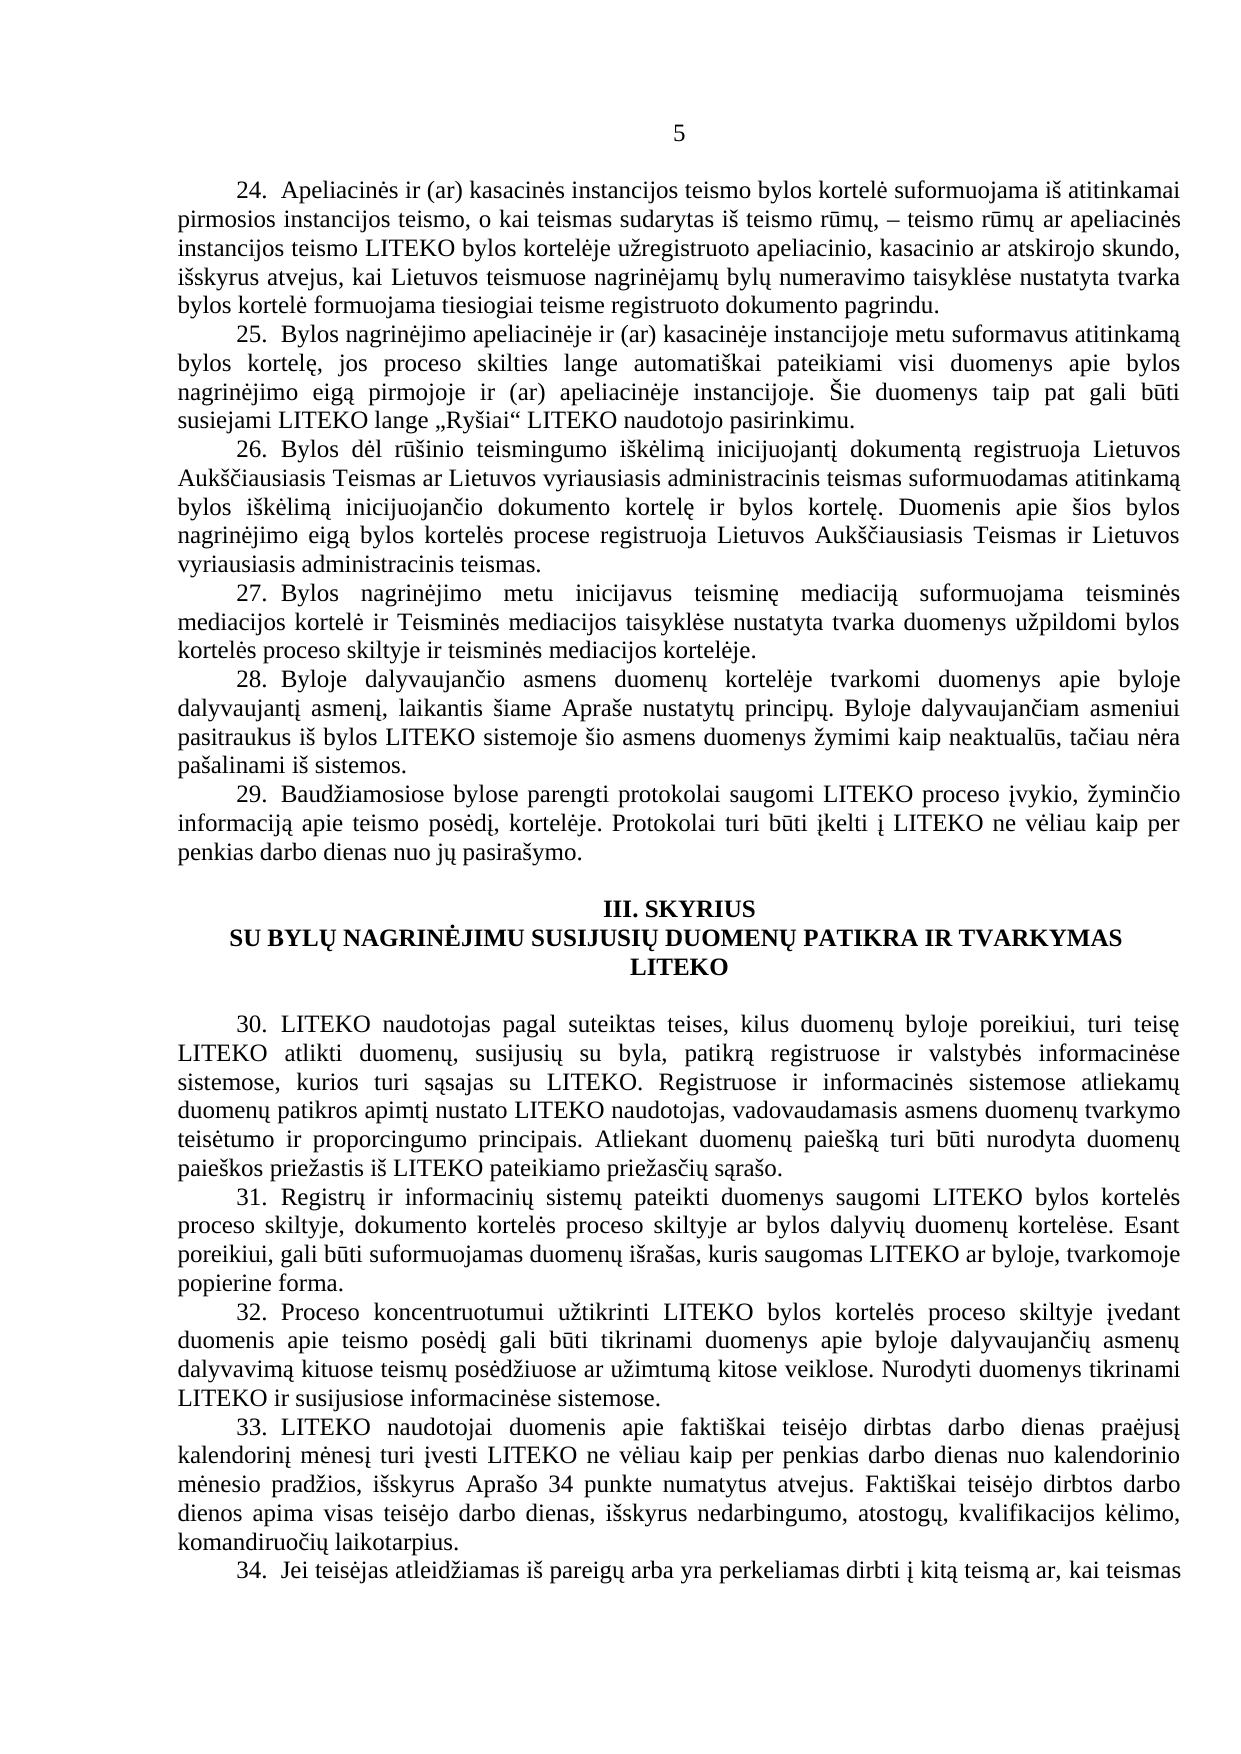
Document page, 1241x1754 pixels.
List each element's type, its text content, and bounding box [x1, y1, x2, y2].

text 27. Bylos nagrinėjimo metu inicijavus teisminę mediaciją suformuojama teisminės mediacijos kortelė ir Teisminės mediacijos taisyklėse nustatyta tvarka duomenys užpildomi bylos kortelės proceso skiltyje ir teisminės mediacijos kortelėje. [177, 578, 1181, 664]
text 28. Byloje dalyvaujančio asmens duomenų kortelėje tvarkomi duomenys apie byloje dalyvaujantį asmenį, laikantis šiame Apraše nustatytų principų. Byloje dalyvaujančiam asmeniui pasitraukus iš bylos LITEKO sistemoje šio asmens duomenys žymimi kaip neaktualūs, tačiau nėra pašalinami iš sistemos. [177, 664, 1181, 779]
text SU BYLŲ NAGRINĖJIMU SUSIJUSIŲ DUOMENŲ PATIKRA IR TVARKYMAS LITEKO [177, 923, 1181, 981]
text 33. LITEKO naudotojai duomenis apie faktiškai teisėjo dirbtas darbo dienas praėjusį kalendorinį mėnesį turi įvesti LITEKO ne vėliau kaip per penkias darbo dienas nuo kalendorinio mėnesio pradžios, išskyrus Aprašo 34 punkte numatytus atvejus. Faktiškai teisėjo dirbtos darbo dienos apima visas teisėjo darbo dienas, išskyrus nedarbingumo, atostogų, kvalifikacijos kėlimo, komandiruočių laikotarpius. [177, 1412, 1181, 1556]
text III. SKYRIUS [177, 894, 1181, 923]
text 30. LITEKO naudotojas pagal suteiktas teises, kilus duomenų byloje poreikiui, turi teisę LITEKO atlikti duomenų, susijusių su byla, patikrą registruose ir valstybės informacinėse sistemose, kurios turi sąsajas su LITEKO. Registruose ir informacinės sistemose atliekamų duomenų patikros apimtį nustato LITEKO naudotojas, vadovaudamasis asmens duomenų tvarkymo teisėtumo ir proporcingumo principais. Atliekant duomenų paiešką turi būti nurodyta duomenų paieškos priežastis iš LITEKO pateikiamo priežasčių sąrašo. [177, 1009, 1181, 1182]
text 29. Baudžiamosiose bylose parengti protokolai saugomi LITEKO proceso įvykio, žyminčio informaciją apie teismo posėdį, kortelėje. Protokolai turi būti įkelti į LITEKO ne vėliau kaip per penkias darbo dienas nuo jų pasirašymo. [177, 779, 1181, 866]
text 34. Jei teisėjas atleidžiamas iš pareigų arba yra perkeliamas dirbti į kitą teismą ar, kai teismas [177, 1556, 1181, 1584]
text 26. Bylos dėl rūšinio teismingumo iškėlimą inicijuojantį dokumentą registruoja Lietuvos Aukščiausiasis Teismas ar Lietuvos vyriausiasis administracinis teismas suformuodamas atitinkamą bylos iškėlimą inicijuojančio dokumento kortelę ir bylos kortelę. Duomenis apie šios bylos nagrinėjimo eigą bylos kortelės procese registruoja Lietuvos Aukščiausiasis Teismas ir Lietuvos vyriausiasis administracinis teismas. [177, 434, 1181, 578]
text 31. Registrų ir informacinių sistemų pateikti duomenys saugomi LITEKO bylos kortelės proceso skiltyje, dokumento kortelės proceso skiltyje ar bylos dalyvių duomenų kortelėse. Esant poreikiui, gali būti suformuojamas duomenų išrašas, kuris saugomas LITEKO ar byloje, tvarkomoje popierine forma. [177, 1182, 1181, 1297]
text 32. Proceso koncentruotumui užtikrinti LITEKO bylos kortelės proceso skiltyje įvedant duomenis apie teismo posėdį gali būti tikrinami duomenys apie byloje dalyvaujančių asmenų dalyvavimą kituose teismų posėdžiuose ar užimtumą kitose veiklose. Nurodyti duomenys tikrinami LITEKO ir susijusiose informacinėse sistemose. [177, 1297, 1181, 1412]
text 25. Bylos nagrinėjimo apeliacinėje ir (ar) kasacinėje instancijoje metu suformavus atitinkamą bylos kortelę, jos proceso skilties lange automatiškai pateikiami visi duomenys apie bylos nagrinėjimo eigą pirmojoje ir (ar) apeliacinėje instancijoje. Šie duomenys taip pat gali būti susiejami LITEKO lange „Ryšiai“ LITEKO naudotojo pasirinkimu. [177, 319, 1181, 434]
text 24. Apeliacinės ir (ar) kasacinės instancijos teismo bylos kortelė suformuojama iš atitinkamai pirmosios instancijos teismo, o kai teismas sudarytas iš teismo rūmų, – teismo rūmų ar apeliacinės instancijos teismo LITEKO bylos kortelėje užregistruoto apeliacinio, kasacinio ar atskirojo skundo, išskyrus atvejus, kai Lietuvos teismuose nagrinėjamų bylų numeravimo taisyklėse nustatyta tvarka bylos kortelė formuojama tiesiogiai teisme registruoto dokumento pagrindu. [177, 176, 1181, 319]
